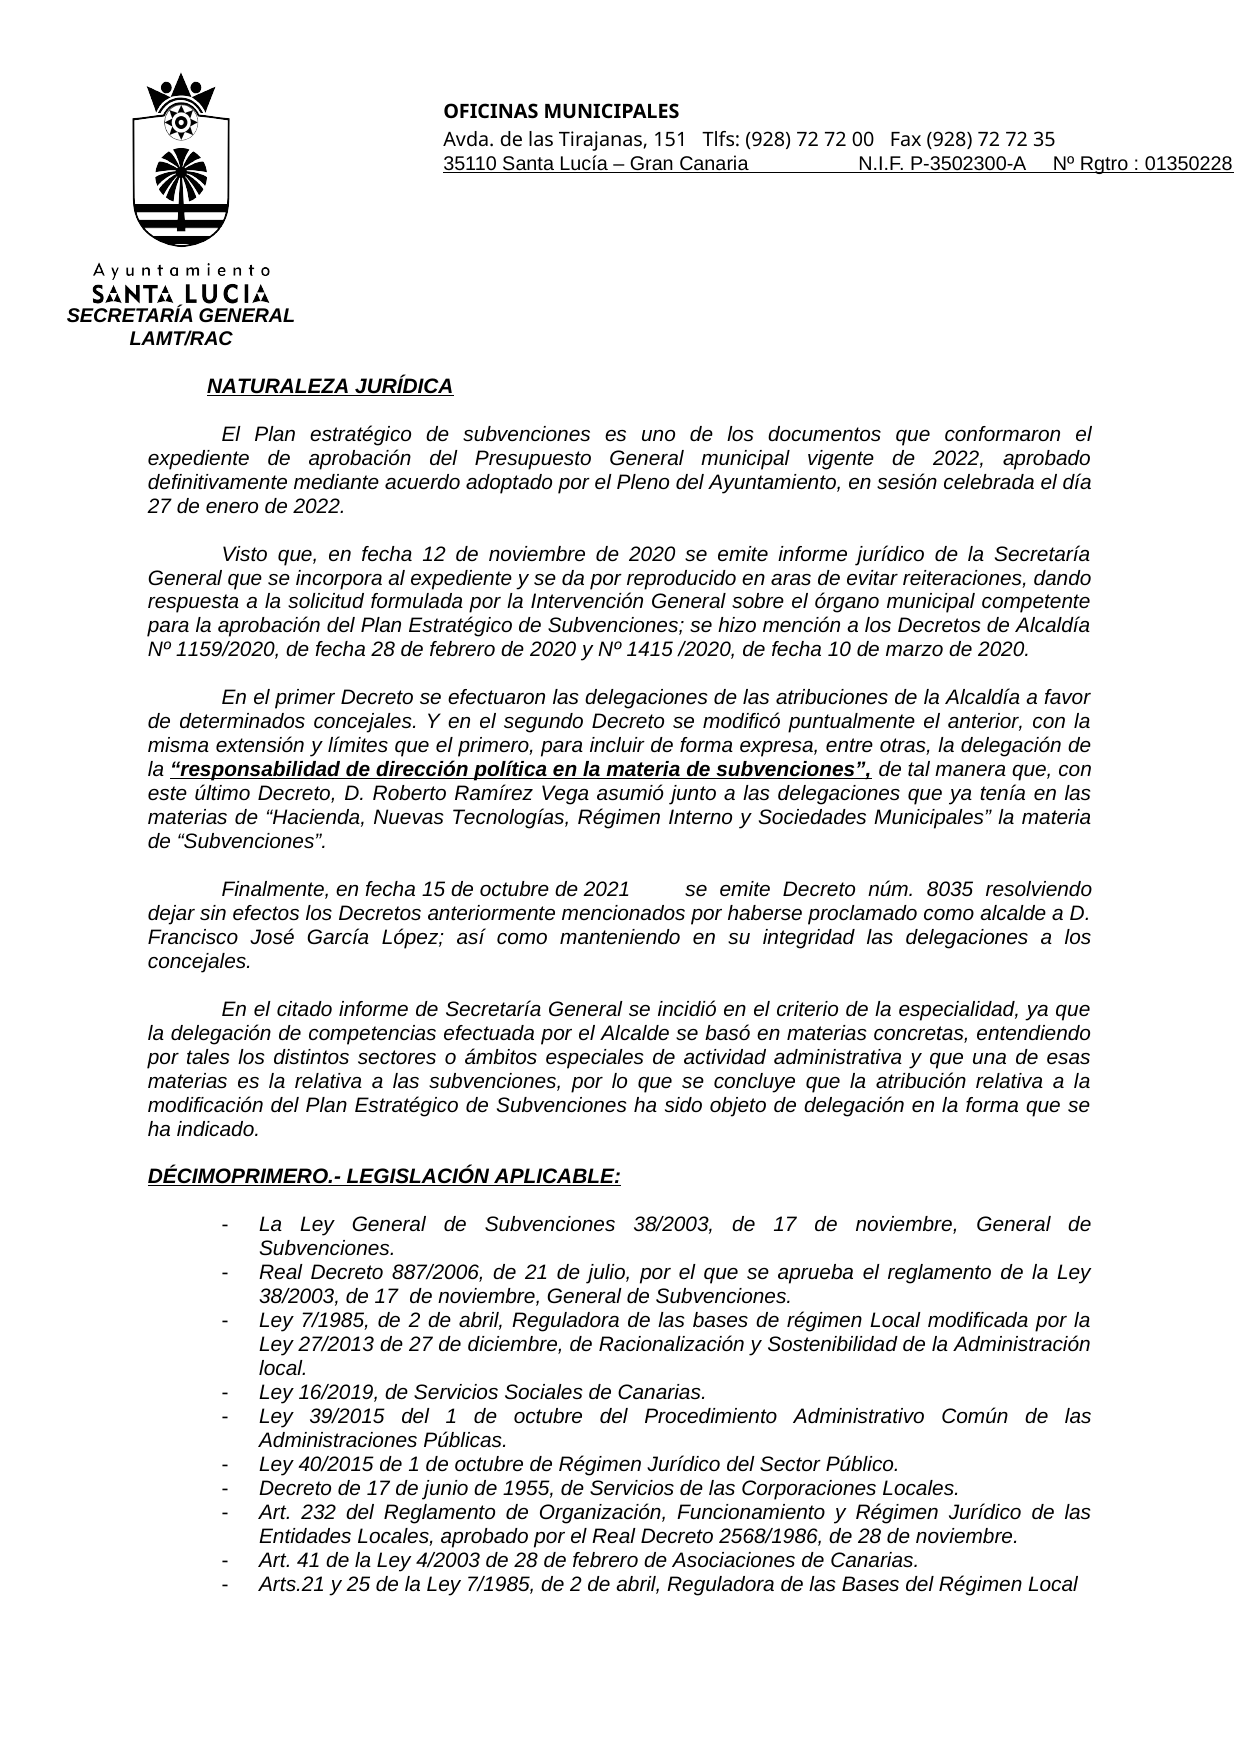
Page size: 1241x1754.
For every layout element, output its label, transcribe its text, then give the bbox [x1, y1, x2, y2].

text Finalmente, en fecha 15 de octubre de 2021 se emite Decreto núm. 8035 resolviendo dejar sin efectos los Decretos anteriormente mencionados por haberse proclamado como alcalde a D. Francisco José García López; así como manteniendo en su integridad las delegaciones a los concejales. [148, 877, 1092, 973]
list Art. 232 del Reglamento de Organización, Funcionamiento y Régimen Jurídico de las Entidades Locales, aprobado por el Real Decreto 2568/1986, de 28 de noviembre. [221, 1500, 1092, 1548]
text En el primer Decreto se efectuaron las delegaciones de las atribuciones de la Alcaldía a favor de determinados concejales. Y en el segundo Decreto se modificó puntualmente el anterior, con la misma extensión y límites que el primero, para incluir de forma expresa, entre otras, la delegación de la “responsabilidad de dirección política en la materia de subvenciones”, de tal manera que, con este último Decreto, D. Roberto Ramírez Vega asumió junto a las delegaciones que ya tenía en las materias de “Hacienda, Nuevas Tecnologías, Régimen Interno y Sociedades Municipales” la materia de “Subvenciones”. [148, 685, 1092, 853]
text Visto que, en fecha 12 de noviembre de 2020 se emite informe jurídico de la Secretaría General que se incorpora al expediente y se da por reproducido en aras de evitar reiteraciones, dando respuesta a la solicitud formulada por la Intervención General sobre el órgano municipal competente para la aprobación del Plan Estratégico de Subvenciones; se hizo mención a los Decretos de Alcaldía Nº 1159/2020, de fecha 28 de febrero de 2020 y Nº 1415 /2020, de fecha 10 de marzo de 2020. [148, 541, 1092, 661]
list La Ley General de Subvenciones 38/2003, de 17 de noviembre, General de Subvenciones. [221, 1212, 1092, 1260]
text En el citado informe de Secretaría General se incidió en el criterio de la especialidad, ya que la delegación de competencias efectuada por el Alcalde se basó en materias concretas, entendiendo por tales los distintos sectores o ámbitos especiales de actividad administrativa y que una de esas materias es la relativa a las subvenciones, por lo que se concluye que la atribución relativa a la modificación del Plan Estratégico de Subvenciones ha sido objeto de delegación en la forma que se ha indicado. [148, 997, 1092, 1140]
list Ley 39/2015 del 1 de octubre del Procedimiento Administrativo Común de las Administraciones Públicas. [221, 1404, 1092, 1452]
list Decreto de 17 de junio de 1955, de Servicios de las Corporaciones Locales. [221, 1476, 1092, 1500]
list Art. 41 de la Ley 4/2003 de 28 de febrero de Asociaciones de Canarias. [221, 1548, 1092, 1572]
subtitle DÉCIMOPRIMERO.- Legislación Aplicable: [148, 1164, 1092, 1188]
list Ley 40/2015 de 1 de octubre de Régimen Jurídico del Sector Público. [221, 1452, 1092, 1476]
text Naturaleza Jurídica [148, 374, 1092, 398]
list Ley 7/1985, de 2 de abril, Reguladora de las bases de régimen Local modificada por la Ley 27/2013 de 27 de diciembre, de Racionalización y Sostenibilidad de la Administración local. [221, 1308, 1092, 1380]
list Ley 16/2019, de Servicios Sociales de Canarias. [221, 1380, 1092, 1404]
list Arts.21 y 25 de la Ley 7/1985, de 2 de abril, Reguladora de las Bases del Régimen Local [221, 1572, 1092, 1596]
text El Plan estratégico de subvenciones es uno de los documentos que conformaron el expediente de aprobación del Presupuesto General municipal vigente de 2022, aprobado definitivamente mediante acuerdo adoptado por el Pleno del Ayuntamiento, en sesión celebrada el día 27 de enero de 2022. [148, 422, 1092, 517]
list Real Decreto 887/2006, de 21 de julio, por el que se aprueba el reglamento de la Ley 38/2003, de 17 de noviembre, General de Subvenciones. [221, 1260, 1092, 1308]
